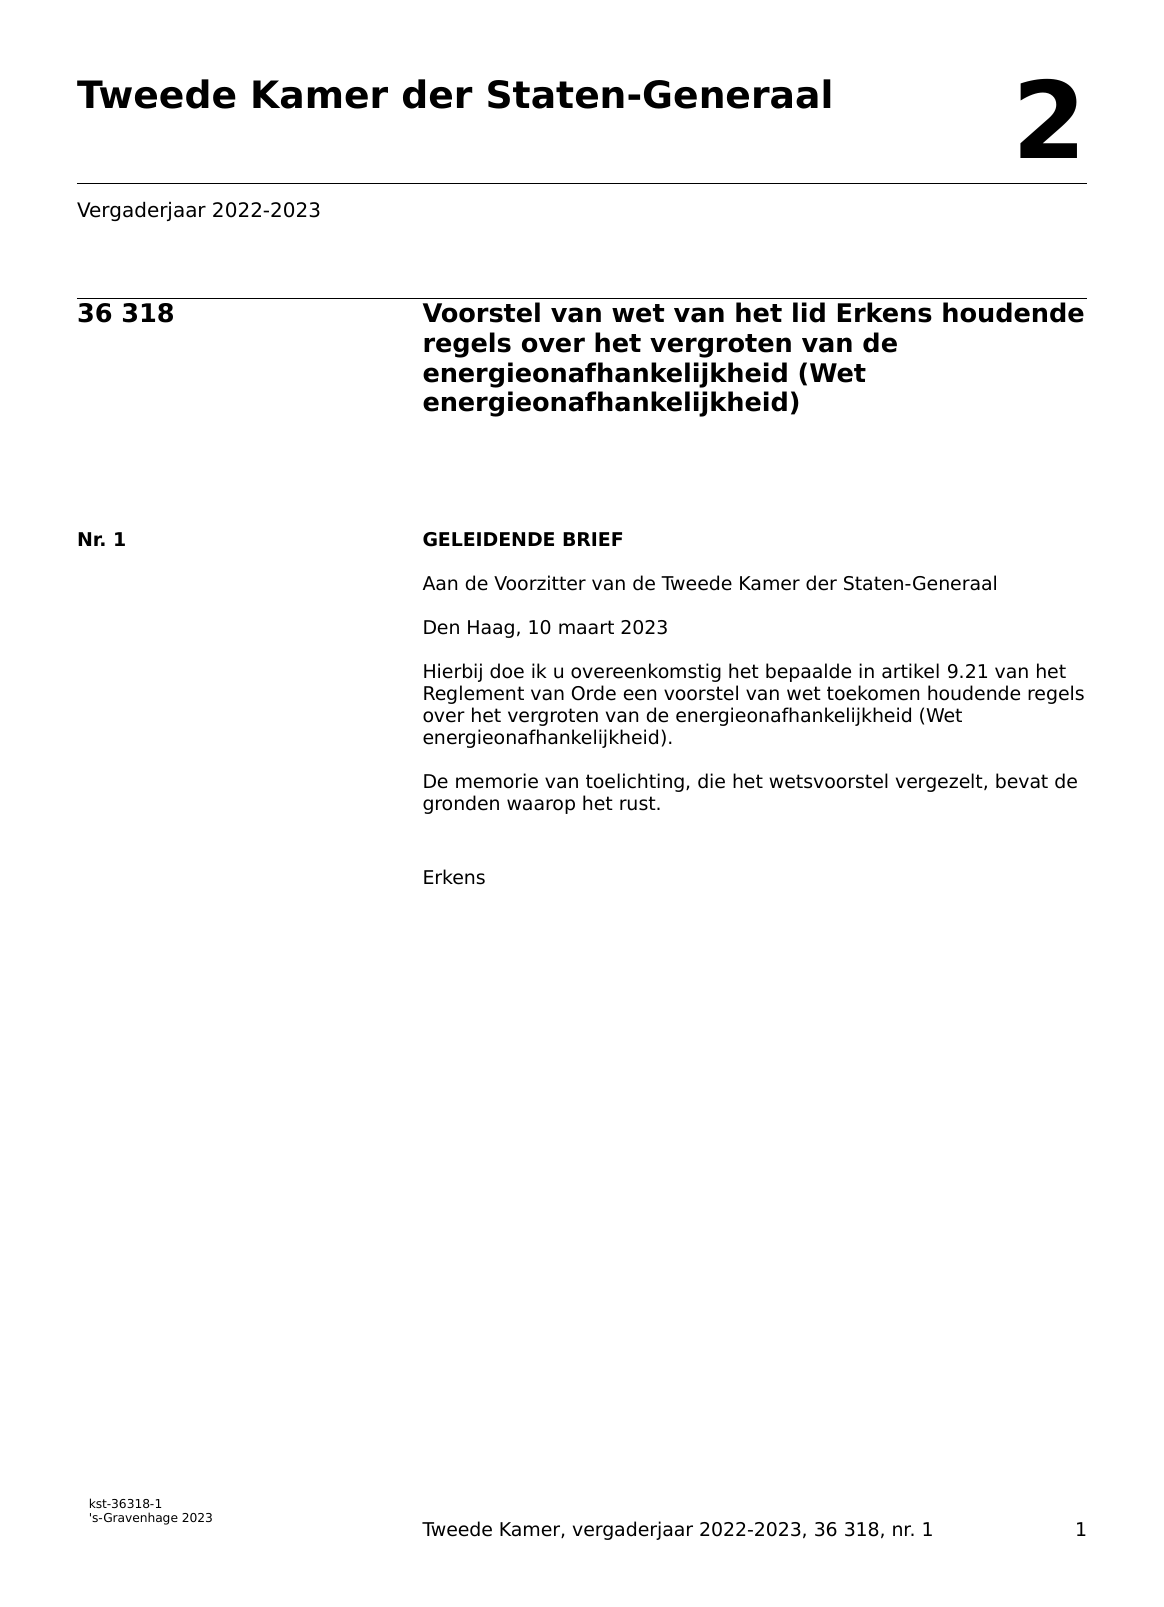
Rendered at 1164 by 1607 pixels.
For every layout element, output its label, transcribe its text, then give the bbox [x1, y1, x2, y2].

subtitle 36 318 Voorstel van wet van het lid Erkens houdende regels over het vergroten van de energieonafhankelijkheid (Wet energieonafhankelijkheid) [77, 299, 1087, 418]
table_header Tweede Kamer der Staten-Generaal [77, 59, 886, 183]
text Hierbij doe ik u overeenkomstig het bepaalde in artikel 9.21 van het Reglement van Orde een voorstel van wet toekomen houdende regels over het vergroten van de energieonafhankelijkheid (Wet energieonafhankelijkheid). [422, 661, 1087, 749]
text kst-36318-1 [88, 1497, 323, 1511]
table_header 2 [886, 59, 1087, 183]
text Erkens [422, 845, 1087, 889]
text 's-Gravenhage 2023 [88, 1511, 323, 1525]
table_cell Vergaderjaar 2022-2023 [77, 184, 1087, 298]
text Den Haag, 10 maart 2023 [422, 617, 1087, 639]
text Aan de Voorzitter van de Tweede Kamer der Staten-Generaal [422, 573, 1087, 595]
text De memorie van toelichting, die het wetsvoorstel vergezelt, bevat de gronden waarop het rust. [422, 771, 1087, 815]
subtitle Nr. 1 GELEIDENDE BRIEF [77, 529, 1087, 551]
